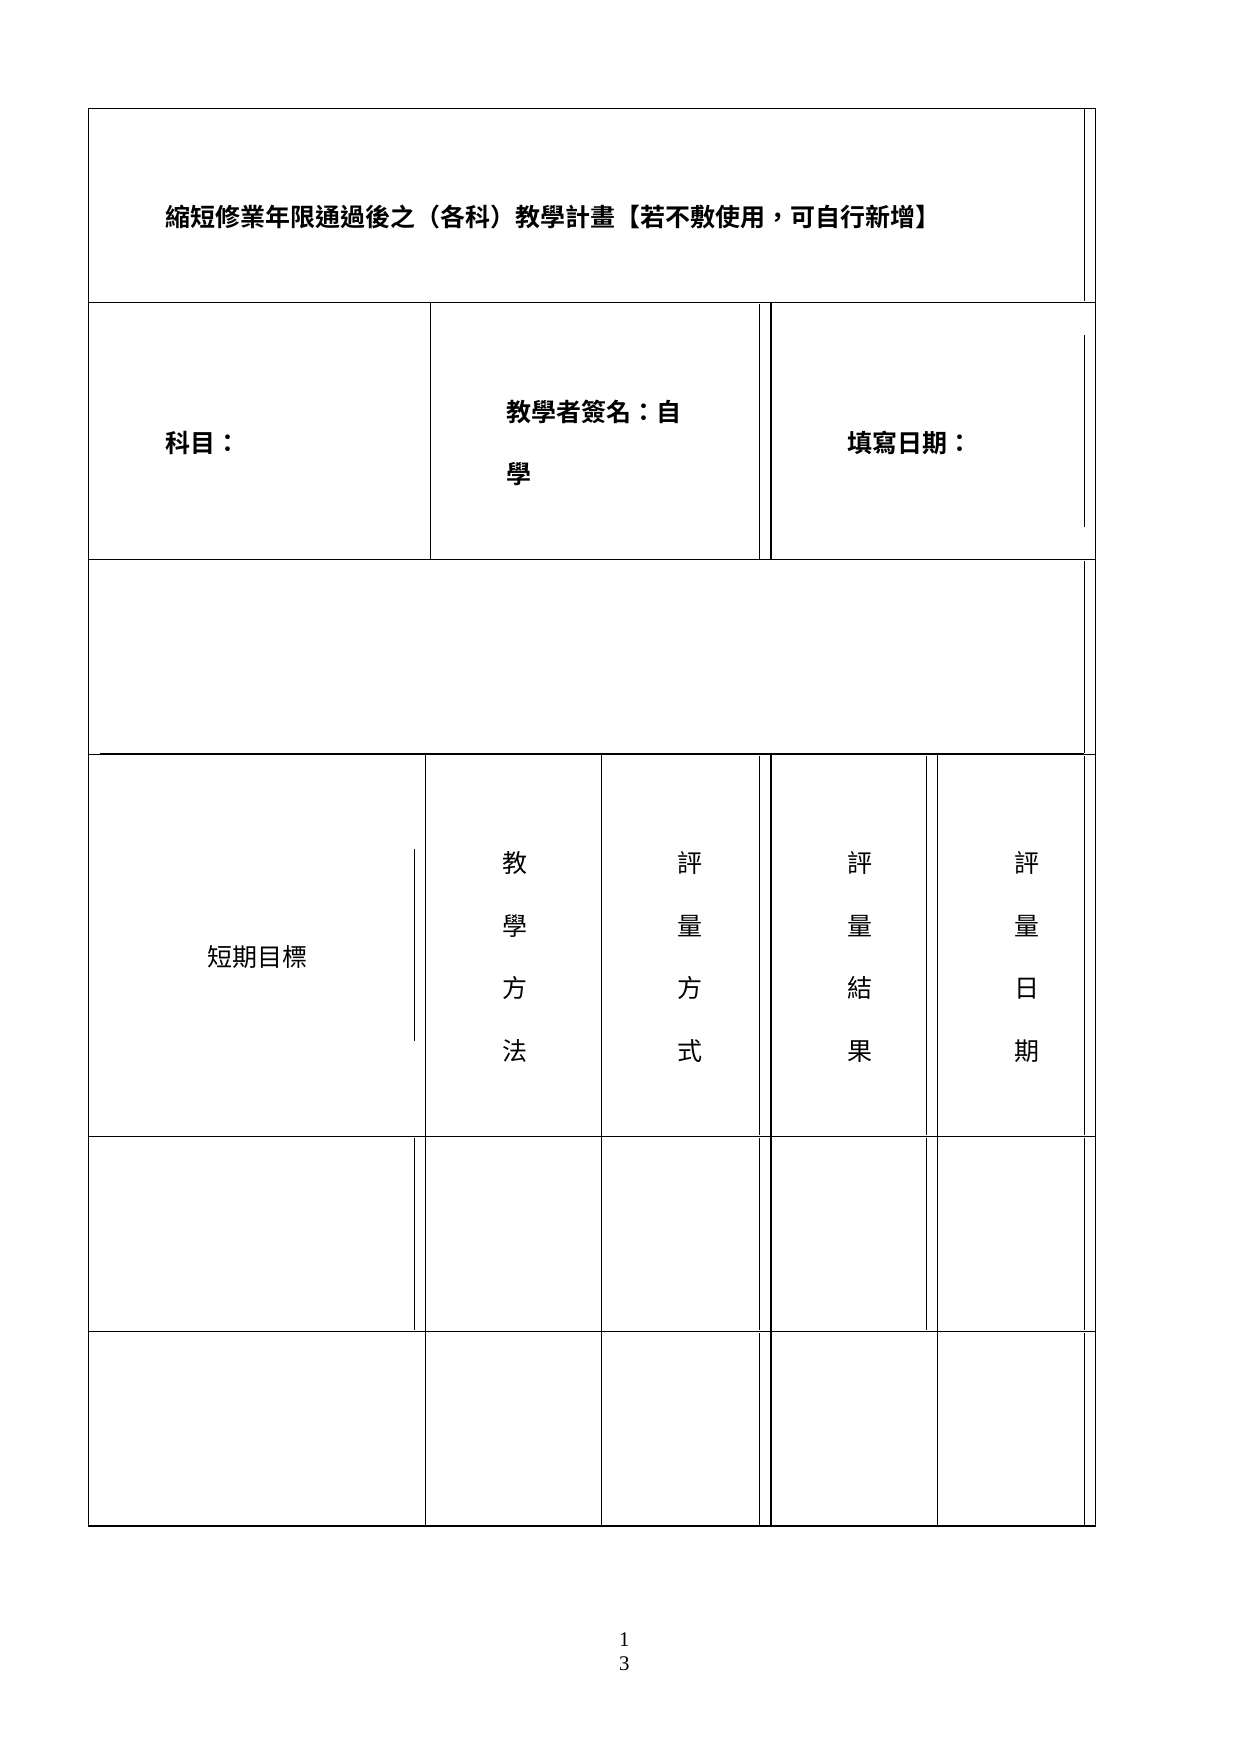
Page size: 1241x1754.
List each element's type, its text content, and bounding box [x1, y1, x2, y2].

table_cell [1084, 1332, 1095, 1525]
table_cell 評量日期 [950, 756, 1083, 1135]
table_cell 評量方式 [614, 756, 758, 1135]
table_cell [950, 1138, 1083, 1330]
table_cell 填寫日期： [772, 303, 1095, 559]
table_cell [590, 1137, 601, 1331]
table_cell [783, 1138, 925, 1330]
table_cell [426, 755, 437, 1136]
table_cell [89, 560, 100, 753]
table_cell [938, 1137, 949, 1331]
table_cell [772, 755, 782, 1136]
table_cell [89, 1332, 425, 1525]
table_cell [614, 1333, 758, 1524]
table_cell 評量結果 [783, 756, 925, 1135]
table_cell [426, 1137, 437, 1331]
table_cell [772, 1332, 937, 1525]
table_cell [89, 109, 100, 302]
table_cell [414, 1137, 425, 1331]
table_cell [1084, 109, 1095, 302]
table_cell [759, 1137, 770, 1331]
table_cell [438, 1138, 589, 1330]
table_cell [602, 1332, 613, 1525]
table_cell 教學方法 [438, 756, 589, 1135]
table_cell [938, 1332, 949, 1525]
table_cell [101, 1138, 413, 1330]
table_cell [759, 1332, 770, 1525]
table_cell [1084, 1137, 1095, 1331]
table_cell 短期目標 [89, 755, 425, 1136]
table_cell [89, 1137, 100, 1331]
table_cell [950, 1333, 1083, 1524]
table_cell [590, 755, 601, 1136]
table_cell [926, 1137, 937, 1331]
table_cell [614, 1138, 758, 1330]
table_cell [602, 755, 613, 1136]
table_cell 縮短修業年限通過後之（各科）教學計畫【若不敷使用，可自行新增】 [101, 110, 1083, 301]
table_cell [772, 1137, 782, 1331]
table_cell [759, 755, 770, 1136]
table_cell [602, 1137, 613, 1331]
table_cell [1084, 755, 1095, 1136]
table_cell [1084, 560, 1095, 753]
table_cell [759, 303, 770, 559]
table_cell [426, 1332, 601, 1525]
table_cell 教學者簽名：自學 [431, 303, 758, 559]
table_cell [101, 561, 1083, 752]
table_cell [926, 755, 937, 1136]
table_cell [938, 755, 949, 1136]
table_cell 科目： [89, 303, 430, 559]
